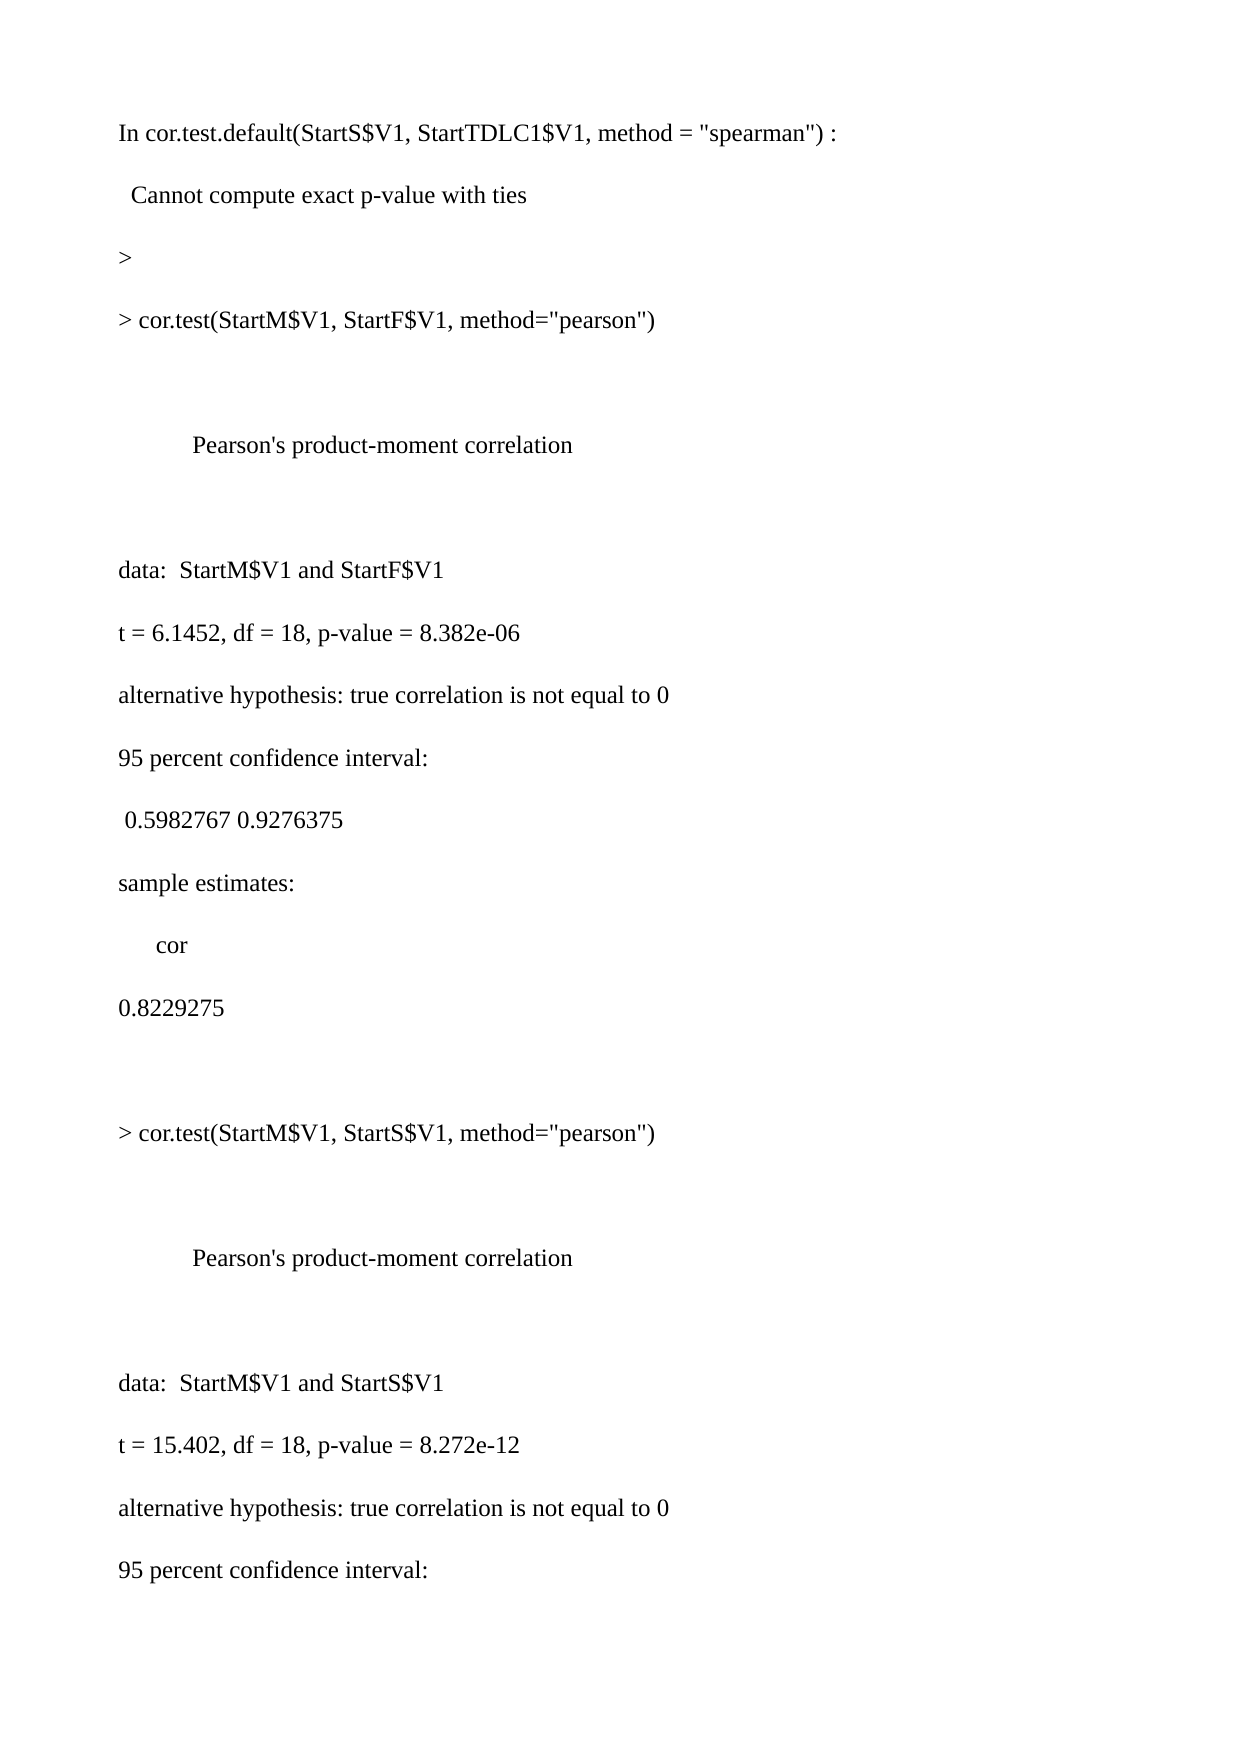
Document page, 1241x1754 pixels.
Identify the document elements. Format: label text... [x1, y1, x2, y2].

text > [118, 243, 1122, 272]
text t = 6.1452, df = 18, p-value = 8.382e-06 [118, 618, 1122, 647]
text 95 percent confidence interval: [118, 1556, 1122, 1584]
text data: StartM$V1 and StartF$V1 [118, 556, 1122, 584]
text cor [118, 931, 1122, 959]
text 95 percent confidence interval: [118, 743, 1122, 772]
text 0.8229275 [118, 993, 1122, 1022]
text Cannot compute exact p-value with ties [118, 181, 1122, 209]
text Pearson's product-moment correlation [118, 1243, 1122, 1272]
text sample estimates: [118, 868, 1122, 897]
text alternative hypothesis: true correlation is not equal to 0 [118, 681, 1122, 709]
text t = 15.402, df = 18, p-value = 8.272e-12 [118, 1431, 1122, 1459]
text > cor.test(StartM$V1, StartF$V1, method="pearson") [118, 306, 1122, 334]
text > cor.test(StartM$V1, StartS$V1, method="pearson") [118, 1118, 1122, 1147]
text data: StartM$V1 and StartS$V1 [118, 1368, 1122, 1397]
text 0.5982767 0.9276375 [118, 806, 1122, 834]
text In cor.test.default(StartS$V1, StartTDLC1$V1, method = "spearman") : [118, 118, 1122, 147]
text alternative hypothesis: true correlation is not equal to 0 [118, 1493, 1122, 1522]
text Pearson's product-moment correlation [118, 431, 1122, 459]
